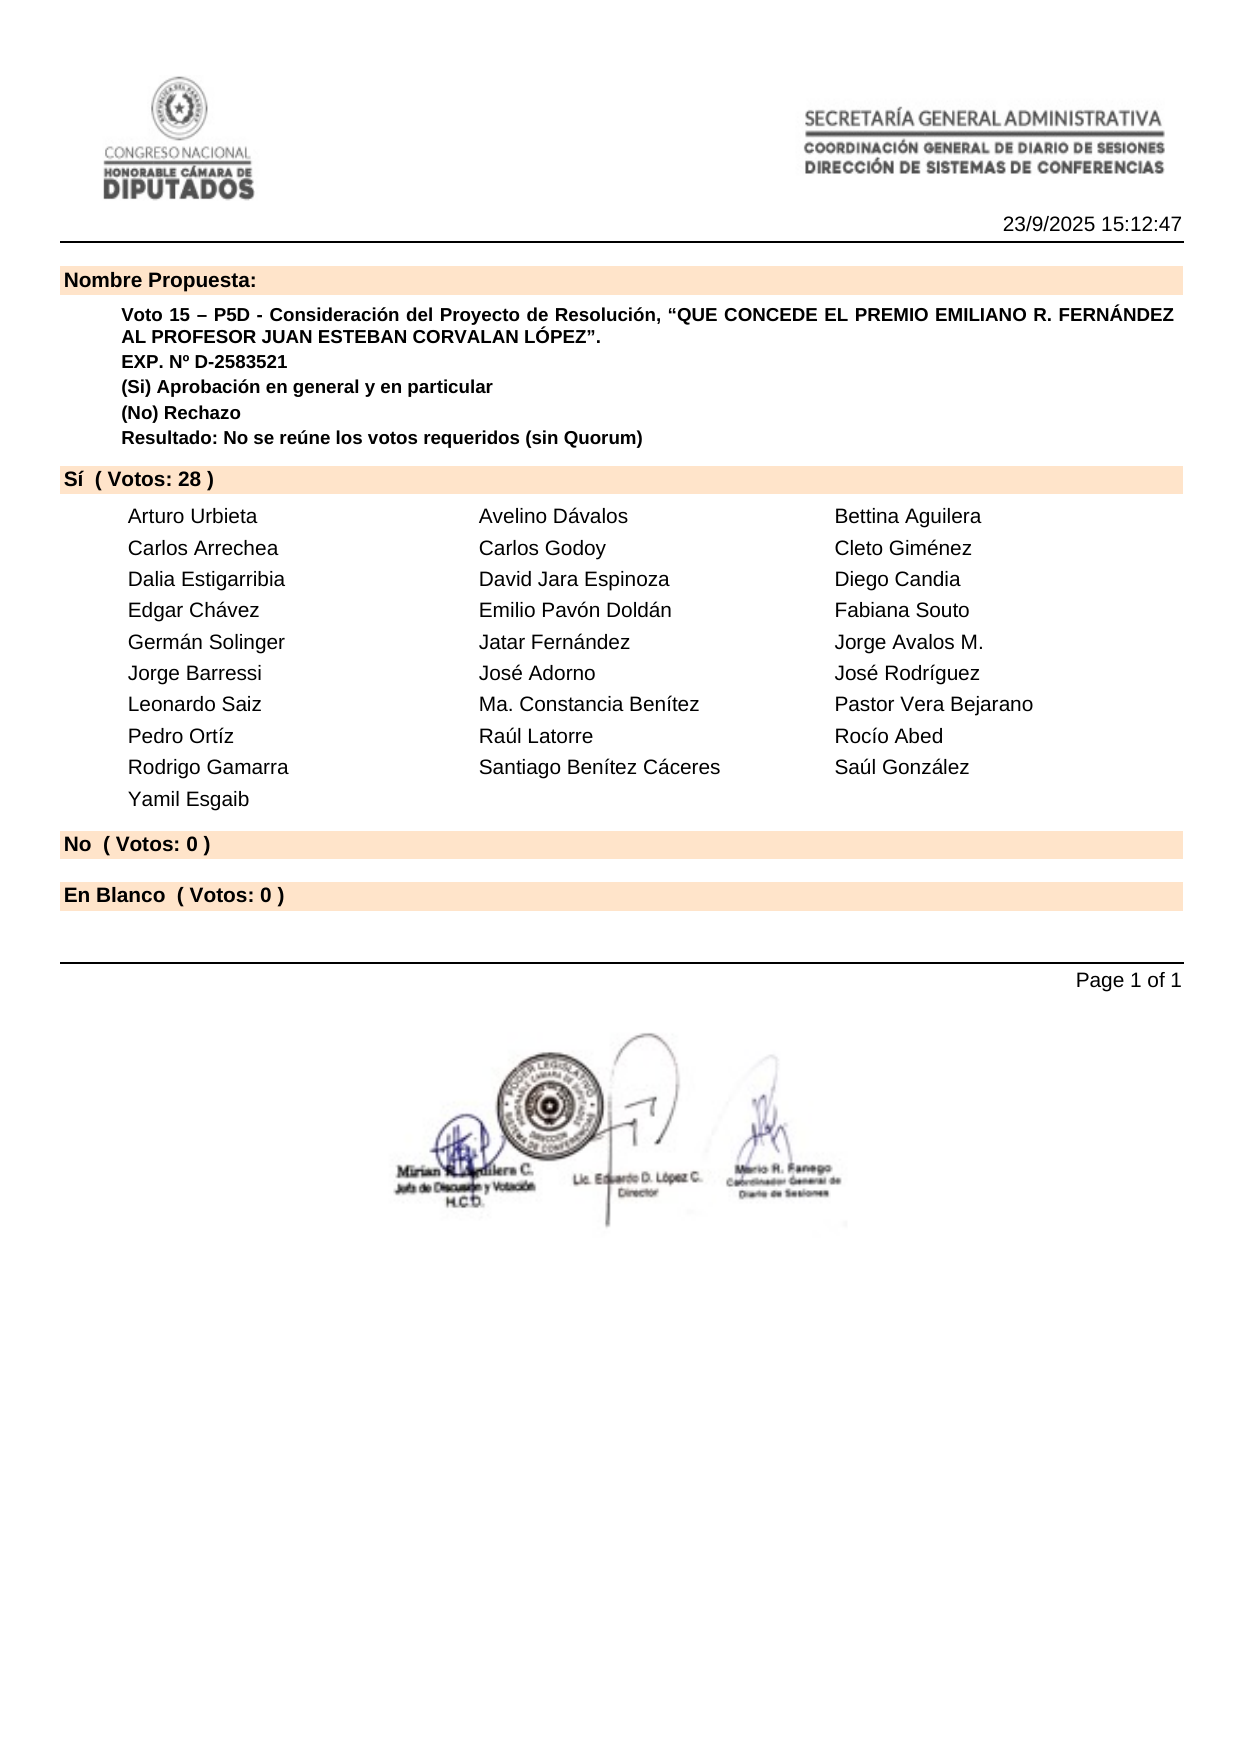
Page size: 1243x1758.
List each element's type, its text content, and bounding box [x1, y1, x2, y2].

table_cell [1184, 660, 1189, 688]
table_cell [1168, 503, 1183, 831]
table_cell [1184, 266, 1189, 295]
table_cell Arturo Urbieta [125, 503, 462, 532]
table_cell [1184, 691, 1189, 720]
table_cell Raúl Latorre [476, 723, 815, 751]
table_cell [60, 295, 1183, 301]
table_cell Jatar Fernández [476, 629, 815, 657]
table_cell Pedro Ortíz [125, 723, 462, 751]
table_cell [125, 814, 462, 831]
table_cell [60, 301, 118, 466]
table_cell Dalia Estigarribia [125, 566, 462, 594]
table_cell Fabiana Souto [831, 597, 1168, 626]
table_cell Pastor Vera Bejarano [831, 691, 1168, 720]
table_cell Page 1 of 1 [827, 966, 1183, 1001]
table_cell [1184, 597, 1189, 626]
table_cell Jorge Barressi [125, 660, 462, 688]
table_header 23/9/2025 15:12:47 [649, 207, 1183, 241]
table_cell [1184, 723, 1189, 751]
table_cell [1184, 934, 1189, 962]
table_cell Saúl González [831, 754, 1168, 782]
table_cell [1184, 814, 1189, 831]
table_cell [125, 934, 462, 962]
table_cell [831, 783, 1168, 831]
table_cell Leonardo Saiz [125, 691, 462, 720]
table_cell [462, 934, 476, 962]
table_cell [476, 934, 815, 962]
table_header [1184, 207, 1189, 241]
table_cell Cleto Giménez [831, 534, 1168, 563]
table_cell [1184, 754, 1189, 782]
table_cell [1184, 785, 1189, 814]
table_cell [1184, 495, 1189, 503]
table_cell Sí ( Votos: 28 ) [60, 466, 1183, 494]
table_cell [1184, 911, 1189, 933]
table_cell José Adorno [476, 660, 815, 688]
table_cell [1184, 466, 1189, 494]
table_cell [60, 966, 827, 1001]
table_cell No ( Votos: 0 ) [60, 831, 1183, 859]
table_cell [60, 495, 1183, 503]
table_cell [1184, 882, 1189, 911]
table_cell [815, 503, 831, 831]
table_cell [1184, 859, 1189, 882]
table_cell Diego Candia [831, 566, 1168, 594]
table_cell [60, 245, 1183, 266]
table_cell [1184, 245, 1189, 266]
table_cell [831, 934, 1168, 962]
table_cell [1168, 934, 1183, 962]
table_cell Germán Solinger [125, 629, 462, 657]
table_cell [1184, 831, 1189, 859]
table_cell [1184, 629, 1189, 657]
table_cell En Blanco ( Votos: 0 ) [60, 882, 1183, 911]
table_cell Rocío Abed [831, 723, 1168, 751]
table_cell Jorge Avalos M. [831, 629, 1168, 657]
table_cell Edgar Chávez [125, 597, 462, 626]
table_cell Emilio Pavón Doldán [476, 597, 815, 626]
table_cell [60, 934, 124, 962]
table_cell Voto 15 – P5D - Consideración del Proyecto de Resolución, “QUE CONCEDE EL PREMIO EMILIANO R. FERNÁNDEZ AL PROFESOR JUAN ESTEBAN CORVALAN LÓPEZ”. EXP. Nº D-2583521 (Si) Aprobación en general y en particular (No) Rechazo Resultado: No se reúne los votos requeridos (sin Quorum) [118, 301, 1178, 449]
table_cell [1184, 966, 1189, 1001]
table_cell Carlos Arrechea [125, 534, 462, 563]
table_cell [1184, 534, 1189, 563]
table_cell [60, 859, 1183, 882]
table_cell [476, 783, 815, 831]
table_cell Carlos Godoy [476, 534, 815, 563]
table_cell [1184, 566, 1189, 594]
table_cell Yamil Esgaib [125, 785, 462, 814]
table_cell [815, 934, 831, 962]
table_cell David Jara Espinoza [476, 566, 815, 594]
table_cell [60, 911, 1183, 933]
table_cell [1184, 503, 1189, 532]
table_cell [462, 503, 476, 831]
table_cell [60, 503, 124, 831]
table_cell [118, 449, 1178, 466]
table_cell [1178, 301, 1189, 466]
table_cell Bettina Aguilera [831, 503, 1168, 532]
table_cell Rodrigo Gamarra [125, 754, 462, 782]
table_cell José Rodríguez [831, 660, 1168, 688]
table_cell Avelino Dávalos [476, 503, 815, 532]
table_cell Nombre Propuesta: [60, 266, 1183, 295]
table_cell Santiago Benítez Cáceres [476, 754, 815, 782]
table_cell Ma. Constancia Benítez [476, 691, 815, 720]
table_header [60, 207, 649, 241]
